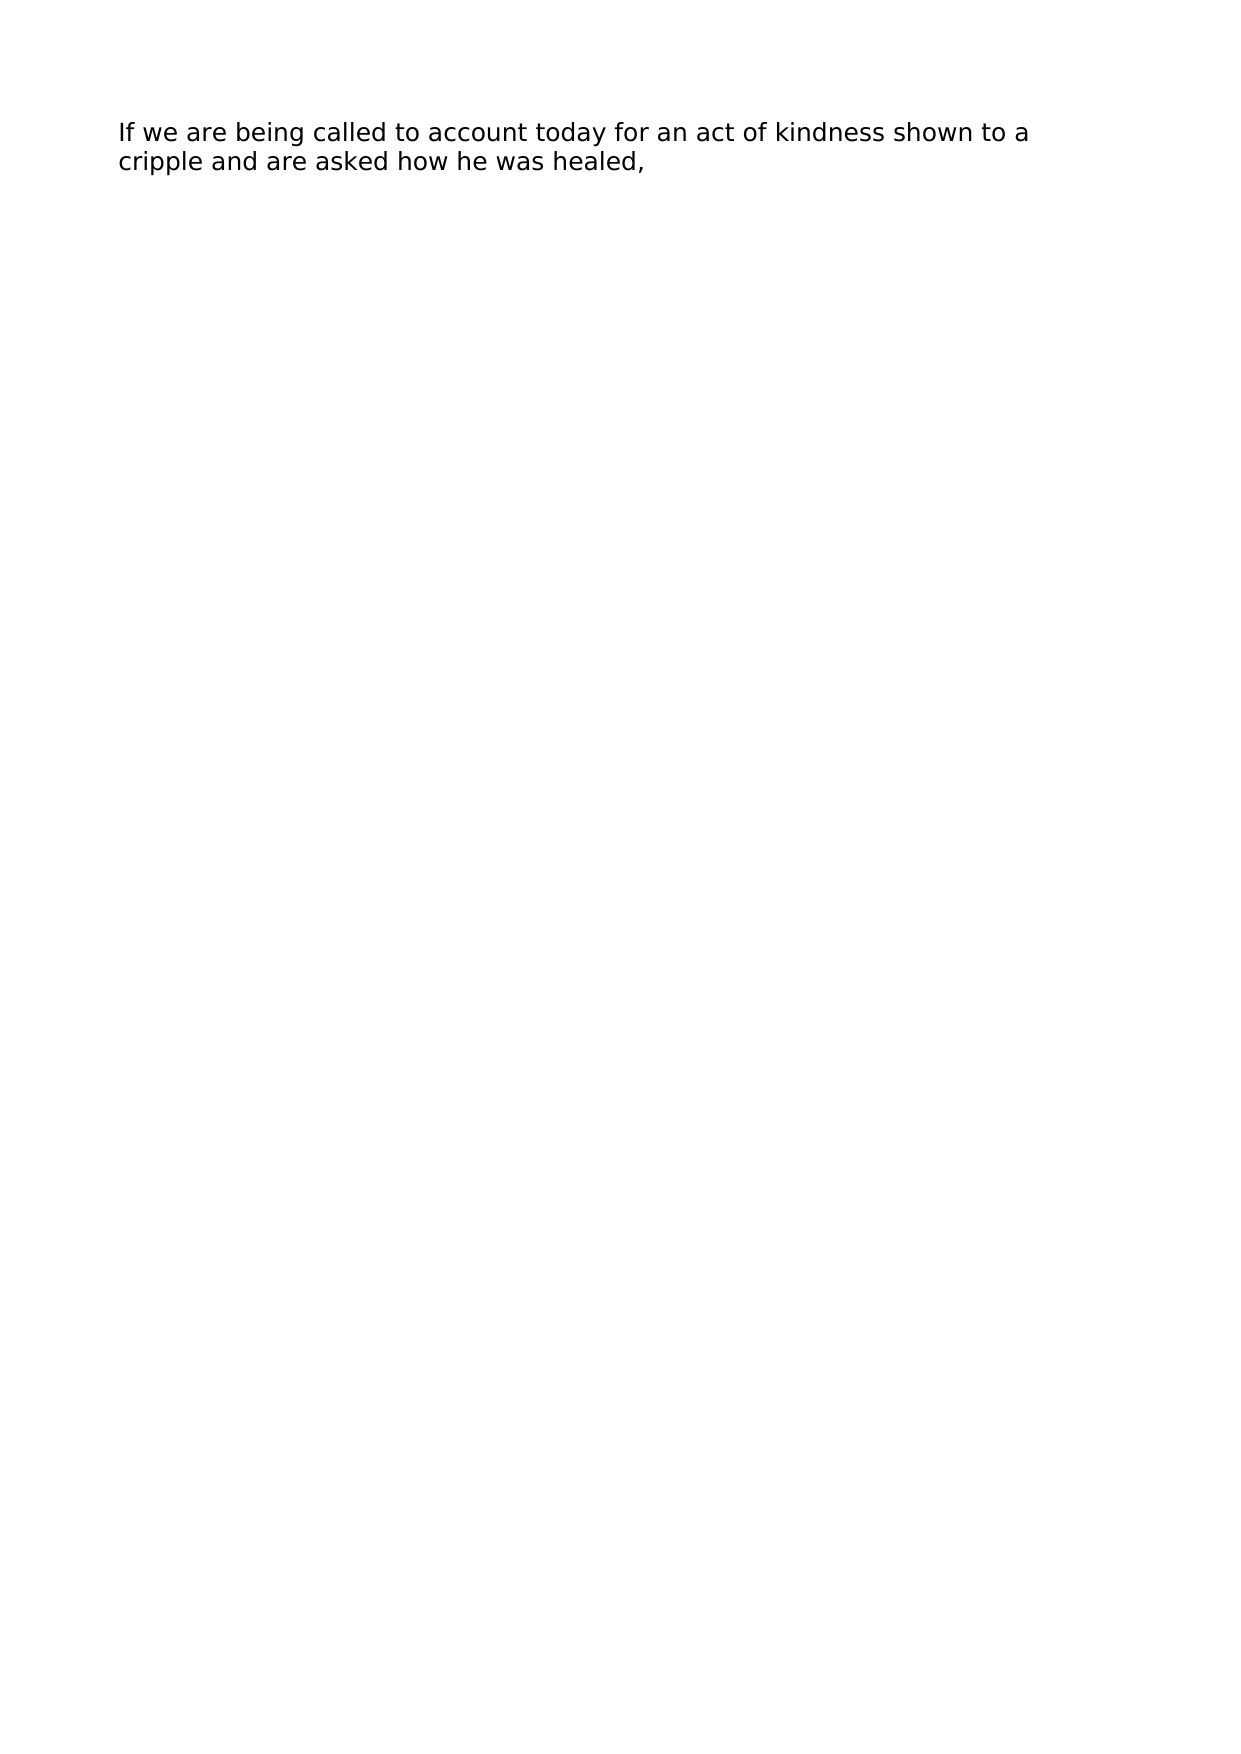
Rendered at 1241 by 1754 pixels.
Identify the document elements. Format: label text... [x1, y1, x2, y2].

text If we are being called to account today for an act of kindness shown to a cripple and are asked how he was healed, [118, 118, 1122, 176]
